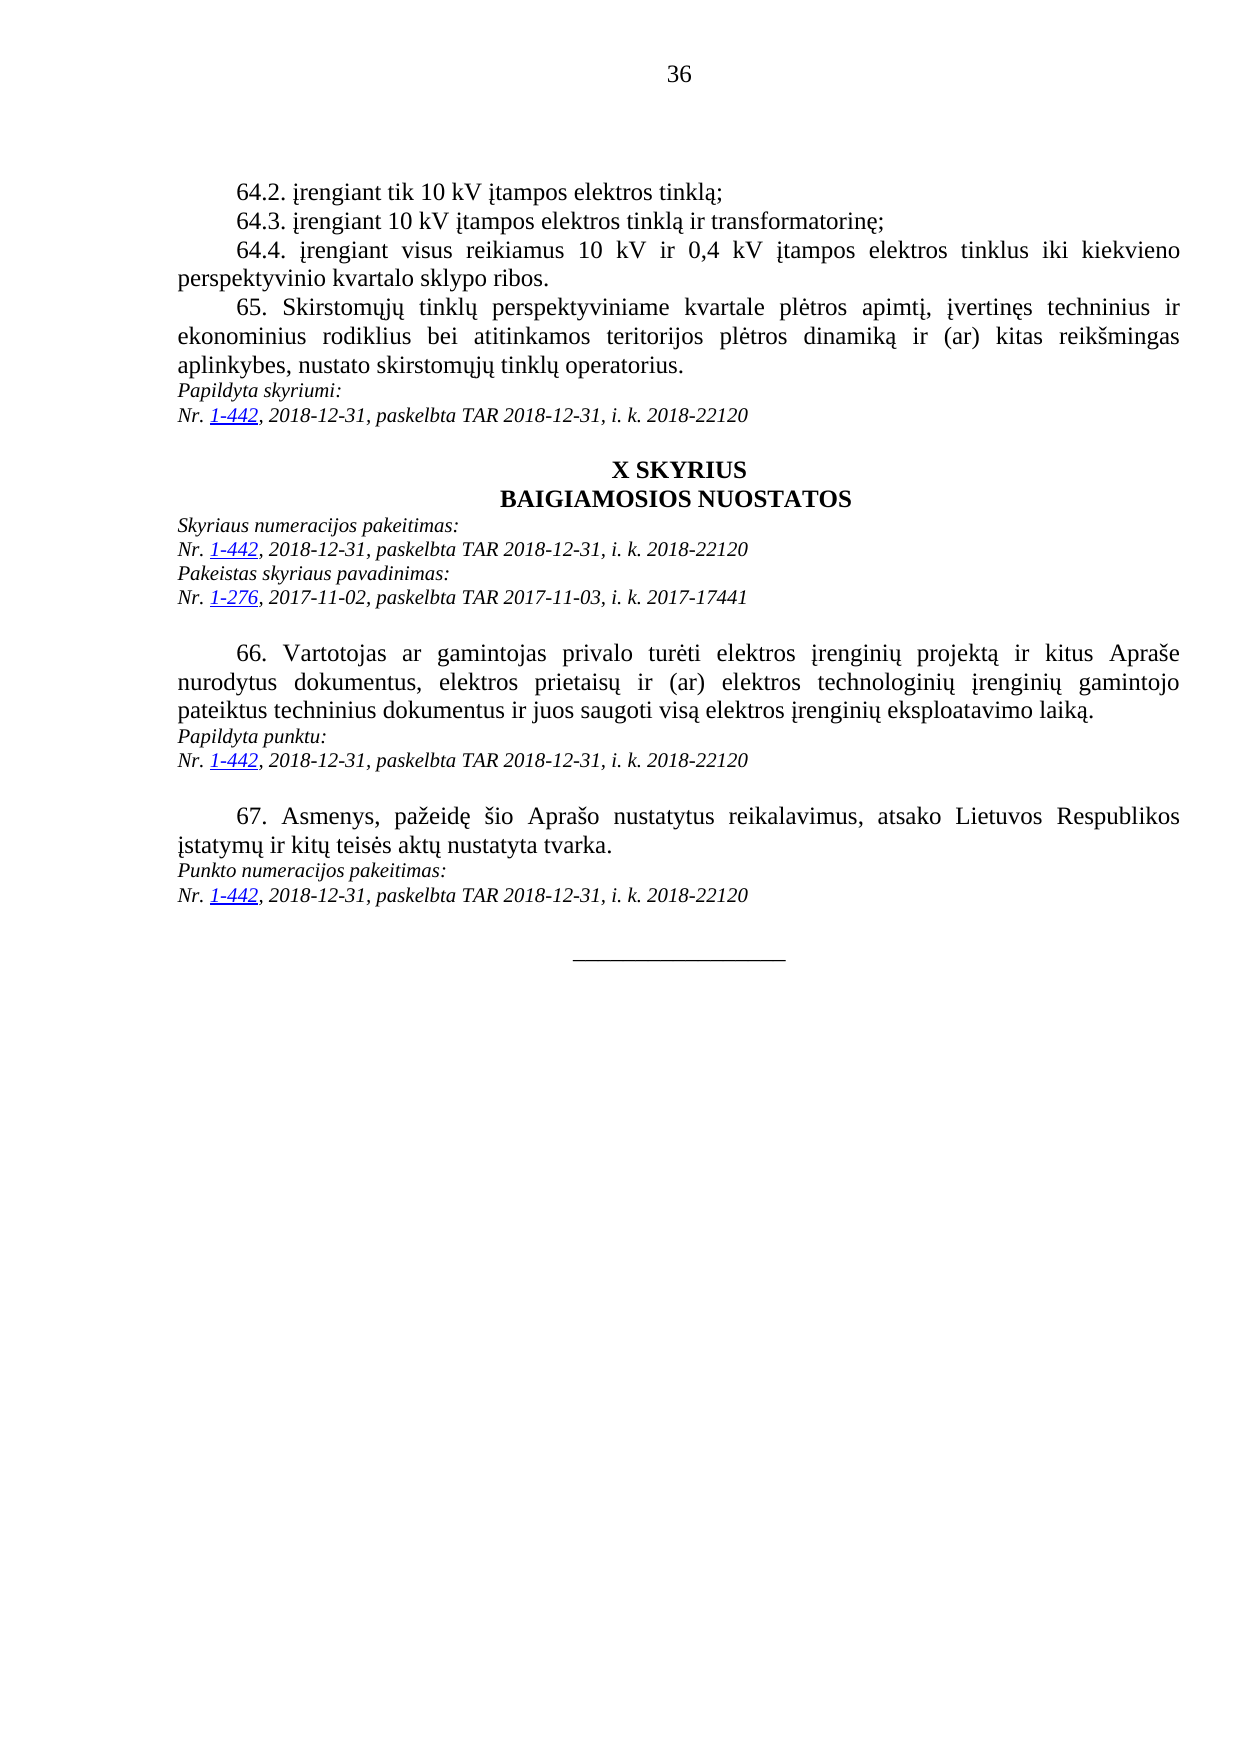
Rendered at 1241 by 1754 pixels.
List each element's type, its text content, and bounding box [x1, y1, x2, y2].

text 64.3. įrengiant 10 kV įtampos elektros tinklą ir transformatorinę; [177, 206, 1181, 235]
text Papildyta punktu: [177, 724, 1181, 748]
text 64.2. įrengiant tik 10 kV įtampos elektros tinklą; [177, 177, 1181, 206]
text Nr. 1-442, 2018-12-31, paskelbta TAR 2018-12-31, i. k. 2018-22120 [177, 402, 1181, 427]
text Skyriaus numeracijos pakeitimas: [177, 513, 1181, 537]
text 66. Vartotojas ar gamintojas privalo turėti elektros įrenginių projektą ir kitus Apraše nurodytus dokumentus, elektros prietaisų ir (ar) elektros technologinių įrenginių gamintojo pateiktus techninius dokumentus ir juos saugoti visą elektros įrenginių eksploatavimo laiką. [177, 638, 1181, 724]
text Pakeistas skyriaus pavadinimas: [177, 561, 1181, 585]
text Nr. 1-442, 2018-12-31, paskelbta TAR 2018-12-31, i. k. 2018-22120 [177, 537, 1181, 561]
text Nr. 1-276, 2017-11-02, paskelbta TAR 2017-11-03, i. k. 2017-17441 [177, 585, 1181, 609]
text 65. Skirstomųjų tinklų perspektyviniame kvartale plėtros apimtį, įvertinęs techninius ir ekonominius rodiklius bei atitinkamos teritorijos plėtros dinamiką ir (ar) kitas reikšmingas aplinkybes, nustato skirstomųjų tinklų operatorius. [177, 292, 1181, 378]
text Papildyta skyriumi: [177, 378, 1181, 402]
text Nr. 1-442, 2018-12-31, paskelbta TAR 2018-12-31, i. k. 2018-22120 [177, 882, 1181, 907]
text Punkto numeracijos pakeitimas: [177, 858, 1181, 882]
text Nr. 1-442, 2018-12-31, paskelbta TAR 2018-12-31, i. k. 2018-22120 [177, 748, 1181, 772]
text X SKYRIUS [177, 455, 1181, 484]
text _________________ [177, 935, 1181, 964]
text 64.4. įrengiant visus reikiamus 10 kV ir 0,4 kV įtampos elektros tinklus iki kiekvieno perspektyvinio kvartalo sklypo ribos. [177, 235, 1181, 292]
text 67. Asmenys, pažeidę šio Aprašo nustatytus reikalavimus, atsako Lietuvos Respublikos įstatymų ir kitų teisės aktų nustatyta tvarka. [177, 801, 1181, 858]
text BAIGIAMOSIOS NUOSTATOS [177, 484, 1181, 513]
